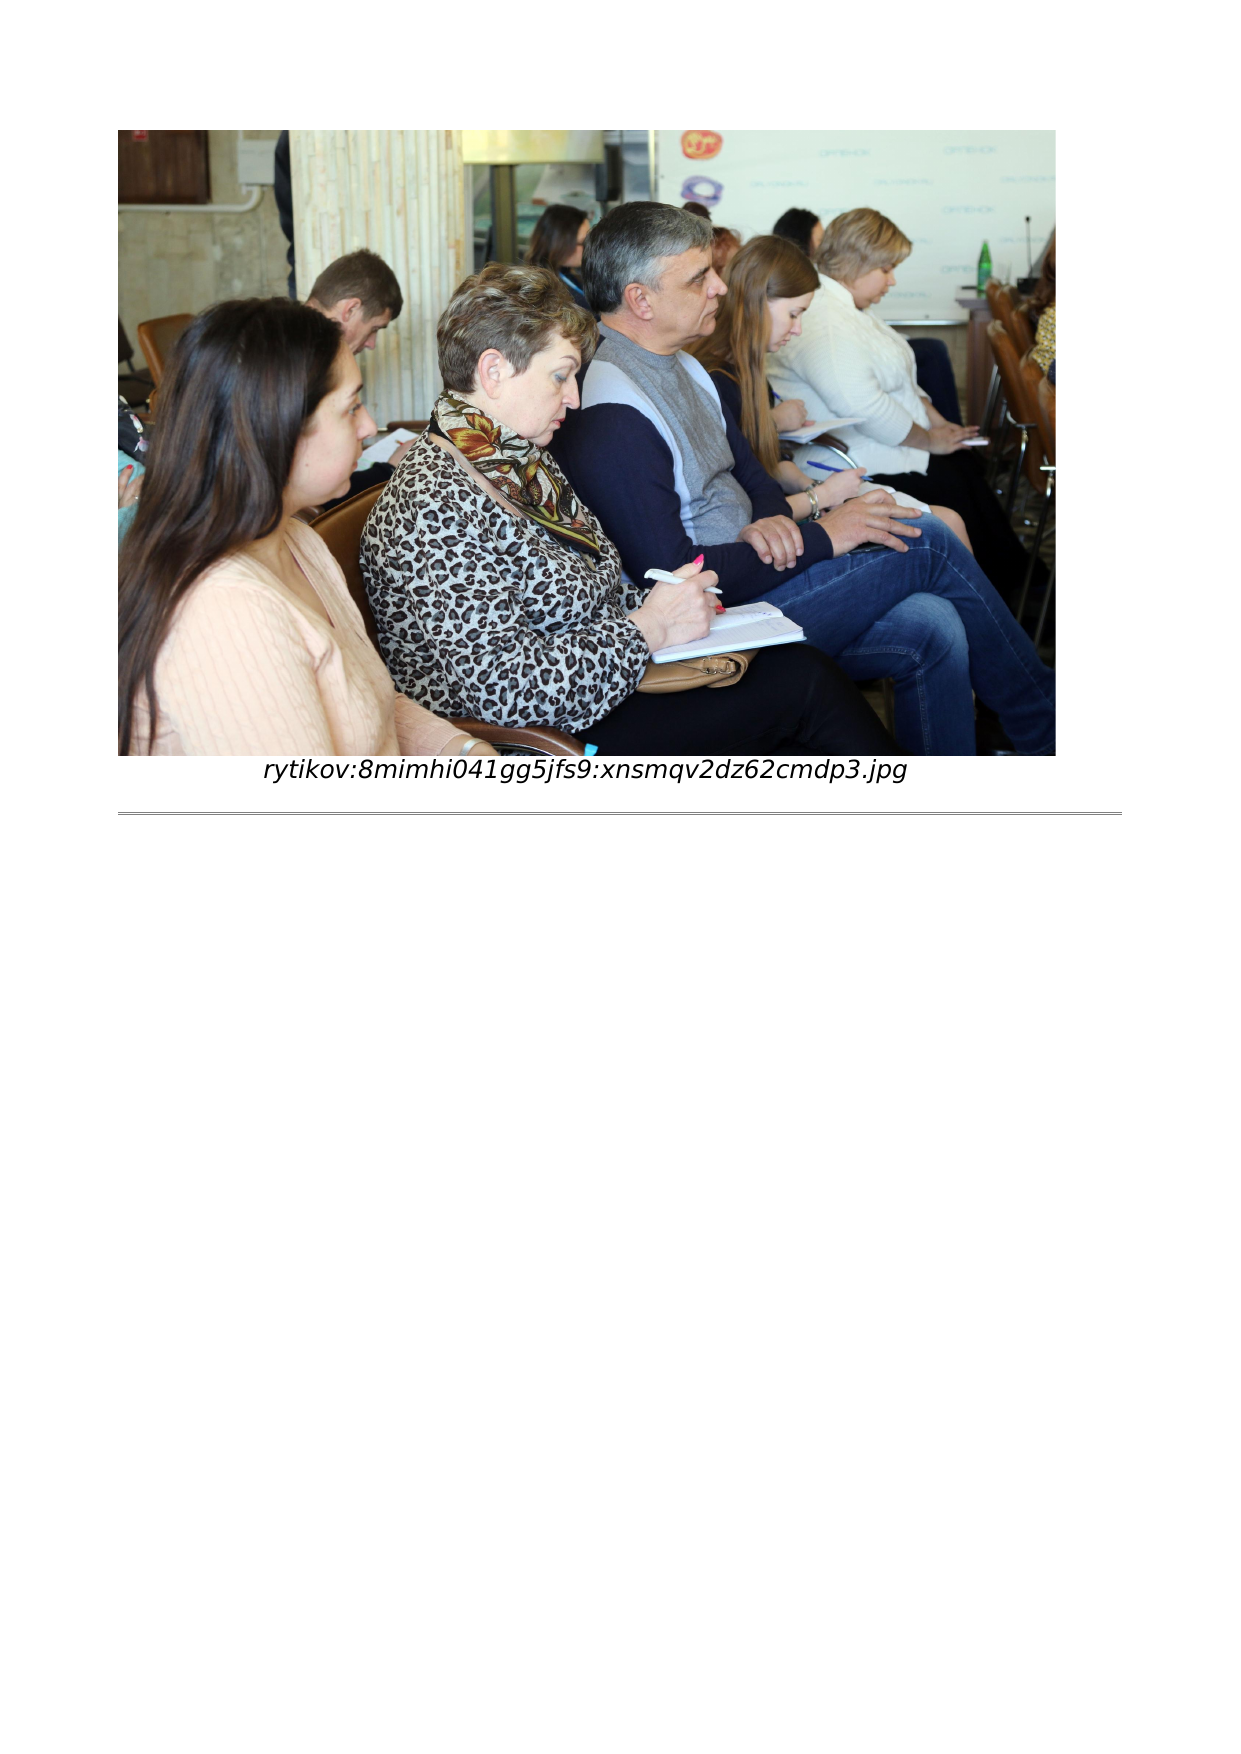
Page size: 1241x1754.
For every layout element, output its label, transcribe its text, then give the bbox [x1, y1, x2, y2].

text rytikov:8mimhi041gg5jfs9:xnsmqv2dz62cmdp3.jpg [118, 756, 1056, 785]
picture [118, 130, 1056, 756]
